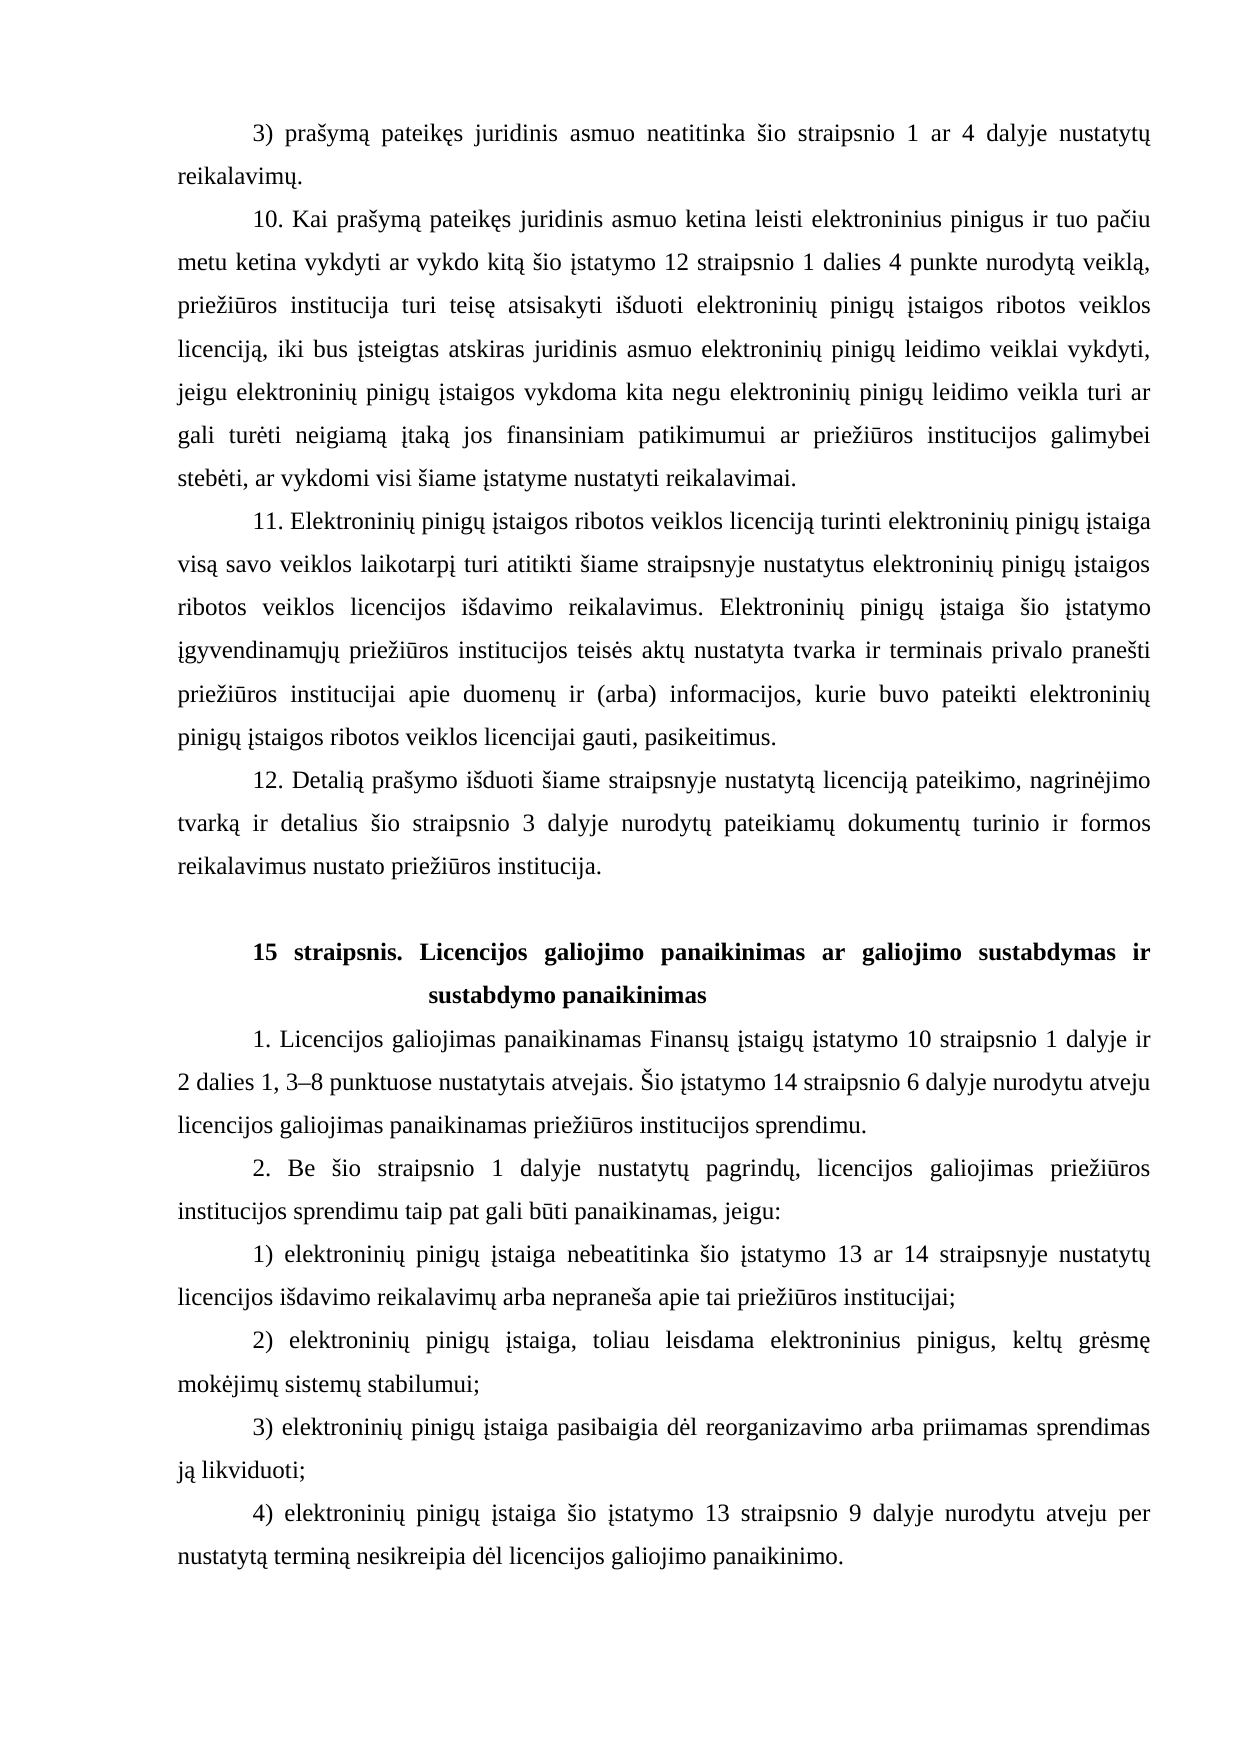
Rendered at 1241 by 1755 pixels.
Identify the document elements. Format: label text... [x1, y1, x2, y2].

text 4) elektroninių pinigų įstaiga šio įstatymo 13 straipsnio 9 dalyje nurodytu atveju per nustatytą terminą nesikreipia dėl licencijos galiojimo panaikinimo. [177, 1498, 1152, 1570]
text 10. Kai prašymą pateikęs juridinis asmuo ketina leisti elektroninius pinigus ir tuo pačiu metu ketina vykdyti ar vykdo kitą šio įstatymo 12 straipsnio 1 dalies 4 punkte nurodytą veiklą, priežiūros institucija turi teisę atsisakyti išduoti elektroninių pinigų įstaigos ribotos veiklos licenciją, iki bus įsteigtas atskiras juridinis asmuo elektroninių pinigų leidimo veiklai vykdyti, jeigu elektroninių pinigų įstaigos vykdoma kita negu elektroninių pinigų leidimo veikla turi ar gali turėti neigiamą įtaką jos finansiniam patikimumui ar priežiūros institucijos galimybei stebėti, ar vykdomi visi šiame įstatyme nustatyti reikalavimai. [177, 204, 1152, 492]
text 12. Detalią prašymo išduoti šiame straipsnyje nustatytą licenciją pateikimo, nagrinėjimo tvarką ir detalius šio straipsnio 3 dalyje nurodytų pateikiamų dokumentų turinio ir formos reikalavimus nustato priežiūros institucija. [177, 765, 1152, 880]
text 3) prašymą pateikęs juridinis asmuo neatitinka šio straipsnio 1 ar 4 dalyje nustatytų reikalavimų. [177, 118, 1152, 190]
text 1) elektroninių pinigų įstaiga nebeatitinka šio įstatymo 13 ar 14 straipsnyje nustatytų licencijos išdavimo reikalavimų arba nepraneša apie tai priežiūros institucijai; [177, 1239, 1152, 1311]
text 2) elektroninių pinigų įstaiga, toliau leisdama elektroninius pinigus, keltų grėsmę mokėjimų sistemų stabilumui; [177, 1326, 1152, 1397]
text 11. Elektroninių pinigų įstaigos ribotos veiklos licenciją turinti elektroninių pinigų įstaiga visą savo veiklos laikotarpį turi atitikti šiame straipsnyje nustatytus elektroninių pinigų įstaigos ribotos veiklos licencijos išdavimo reikalavimus. Elektroninių pinigų įstaiga šio įstatymo įgyvendinamųjų priežiūros institucijos teisės aktų nustatyta tvarka ir terminais privalo pranešti priežiūros institucijai apie duomenų ir (arba) informacijos, kurie buvo pateikti elektroninių pinigų įstaigos ribotos veiklos licencijai gauti, pasikeitimus. [177, 506, 1152, 751]
text 2. Be šio straipsnio 1 dalyje nustatytų pagrindų, licencijos galiojimas priežiūros institucijos sprendimu taip pat gali būti panaikinamas, jeigu: [177, 1153, 1152, 1225]
text 1. Licencijos galiojimas panaikinamas Finansų įstaigų įstatymo 10 straipsnio 1 dalyje ir 2 dalies 1, 3–8 punktuose nustatytais atvejais. Šio įstatymo 14 straipsnio 6 dalyje nurodytu atveju licencijos galiojimas panaikinamas priežiūros institucijos sprendimu. [177, 1024, 1152, 1139]
text 3) elektroninių pinigų įstaiga pasibaigia dėl reorganizavimo arba priimamas sprendimas ją likviduoti; [177, 1412, 1152, 1484]
text 15 straipsnis. Licencijos galiojimo panaikinimas ar galiojimo sustabdymas ir sustabdymo panaikinimas [252, 937, 1152, 1009]
